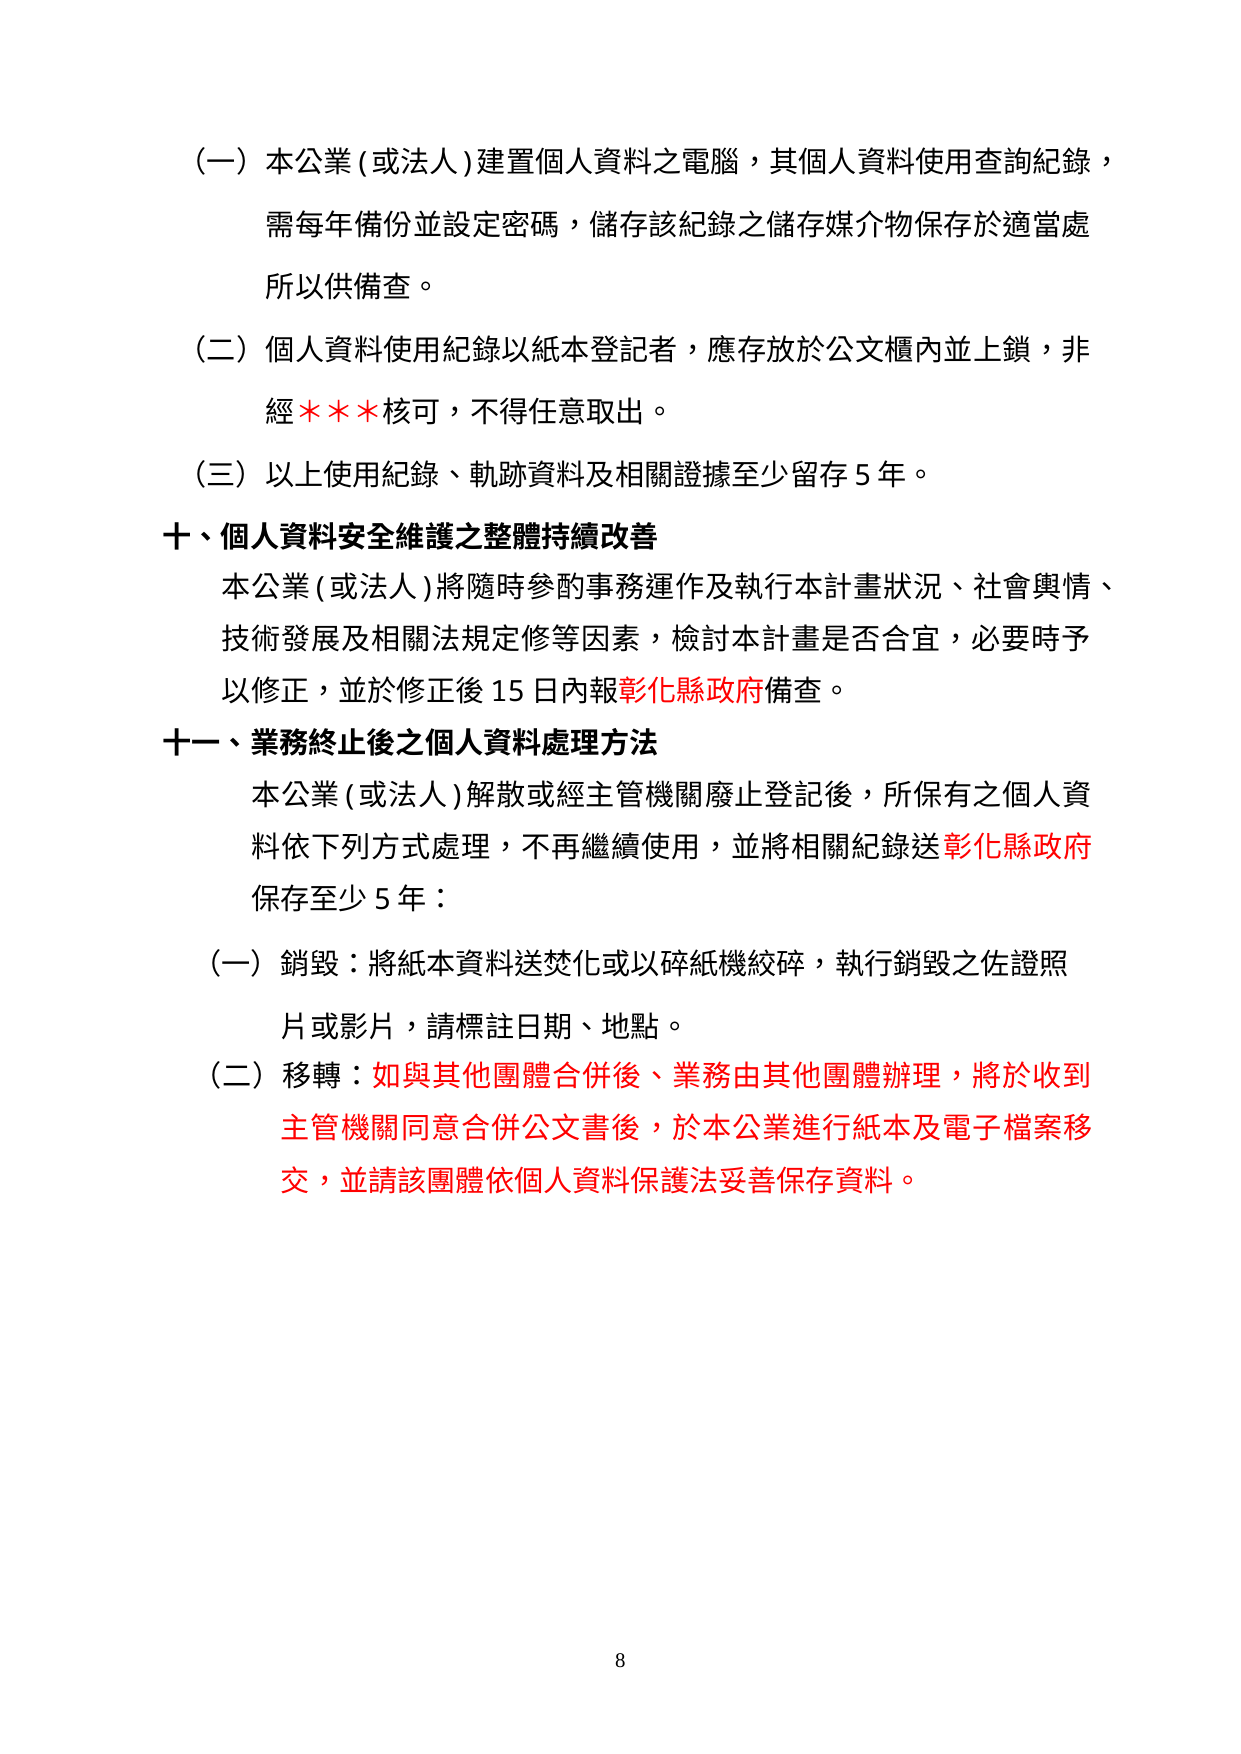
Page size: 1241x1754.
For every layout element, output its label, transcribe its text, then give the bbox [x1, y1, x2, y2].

text 本公業(或法人)將隨時參酌事務運作及執行本計畫狀況、社會輿情、技術發展及相關法規定修等因素，檢討本計畫是否合宜，必要時予以修正，並於修正後15日內報彰化縣政府備查。 [222, 556, 1092, 712]
list 銷毀：將紙本資料送焚化或以碎紙機絞碎，執行銷毀之佐證照片或影片，請標註日期、地點。 [192, 920, 1092, 1045]
text （三）以上使用紀錄、軌跡資料及相關證據至少留存5年。 [148, 431, 1092, 493]
text （二）移轉：如與其他團體合併後、業務由其他團體辦理，將於收到主管機關同意合併公文書後，於本公業進行紙本及電子檔案移交，並請該團體依個人資料保護法妥善保存資料。 [192, 1045, 1092, 1201]
text 本公業(或法人)解散或經主管機關廢止登記後，所保有之個人資料依下列方式處理，不再繼續使用，並將相關紀錄送彰化縣政府保存至少5年： [251, 764, 1092, 920]
text 十、個人資料安全維護之整體持續改善 [148, 493, 1092, 556]
text （二） 個人資料使用紀錄以紙本登記者，應存放於公文櫃內並上鎖，非經＊＊＊核可，不得任意取出。 [177, 306, 1092, 431]
text 十一、業務終止後之個人資料處理方法 [148, 712, 1092, 764]
text （一）本公業(或法人)建置個人資料之電腦，其個人資料使用查詢紀錄，需每年備份並設定密碼，儲存該紀錄之儲存媒介物保存於適當處所以供備查。 [177, 118, 1092, 306]
